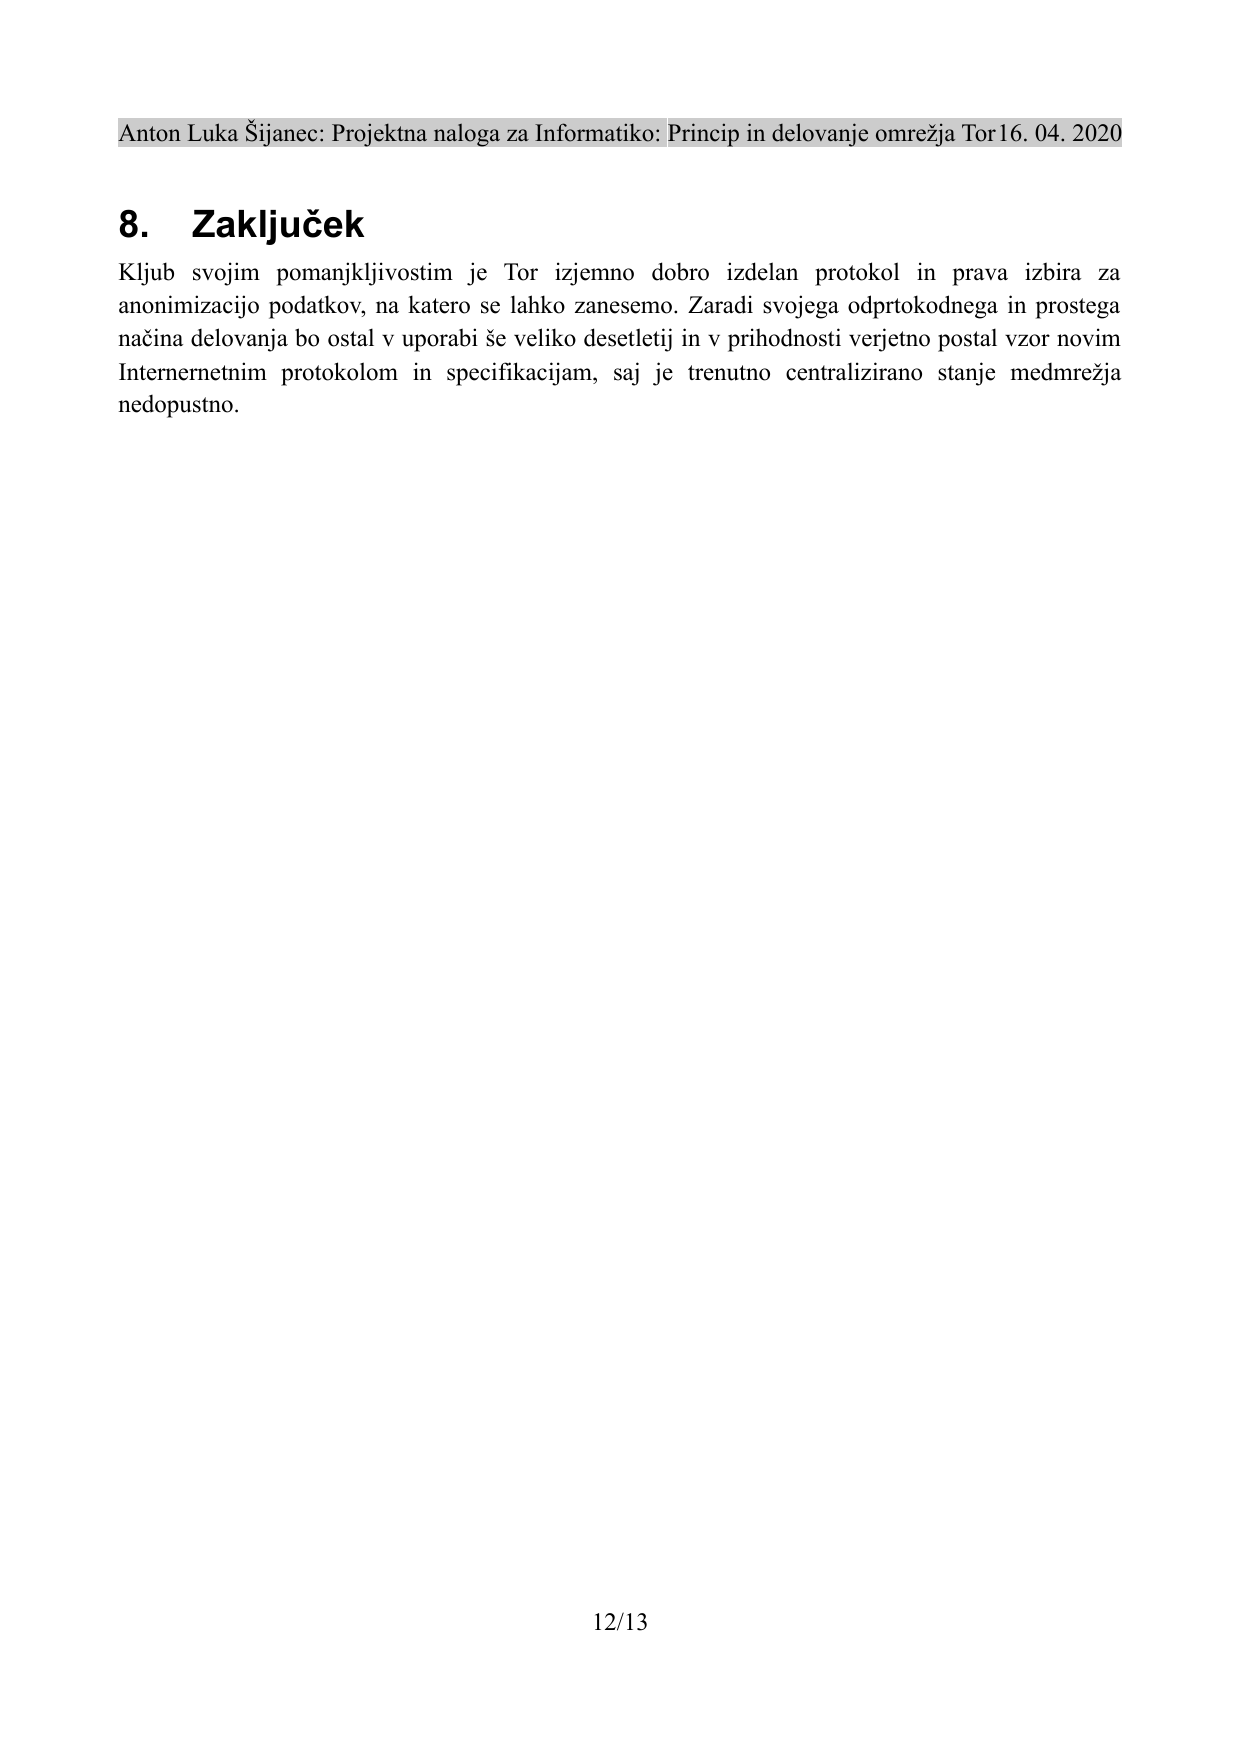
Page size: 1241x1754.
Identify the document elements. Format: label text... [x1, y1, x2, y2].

subtitle Zaključek [118, 201, 1122, 245]
text Kljub svojim pomanjkljivostim je Tor izjemno dobro izdelan protokol in prava izbira za anonimizacijo podatkov, na katero se lahko zanesemo. Zaradi svojega odprtokodnega in prostega načina delovanja bo ostal v uporabi še veliko desetletij in v prihodnosti verjetno postal vzor novim Internernetnim protokolom in specifikacijam, saj je trenutno centralizirano stanje medmrežja nedopustno. [118, 257, 1122, 418]
